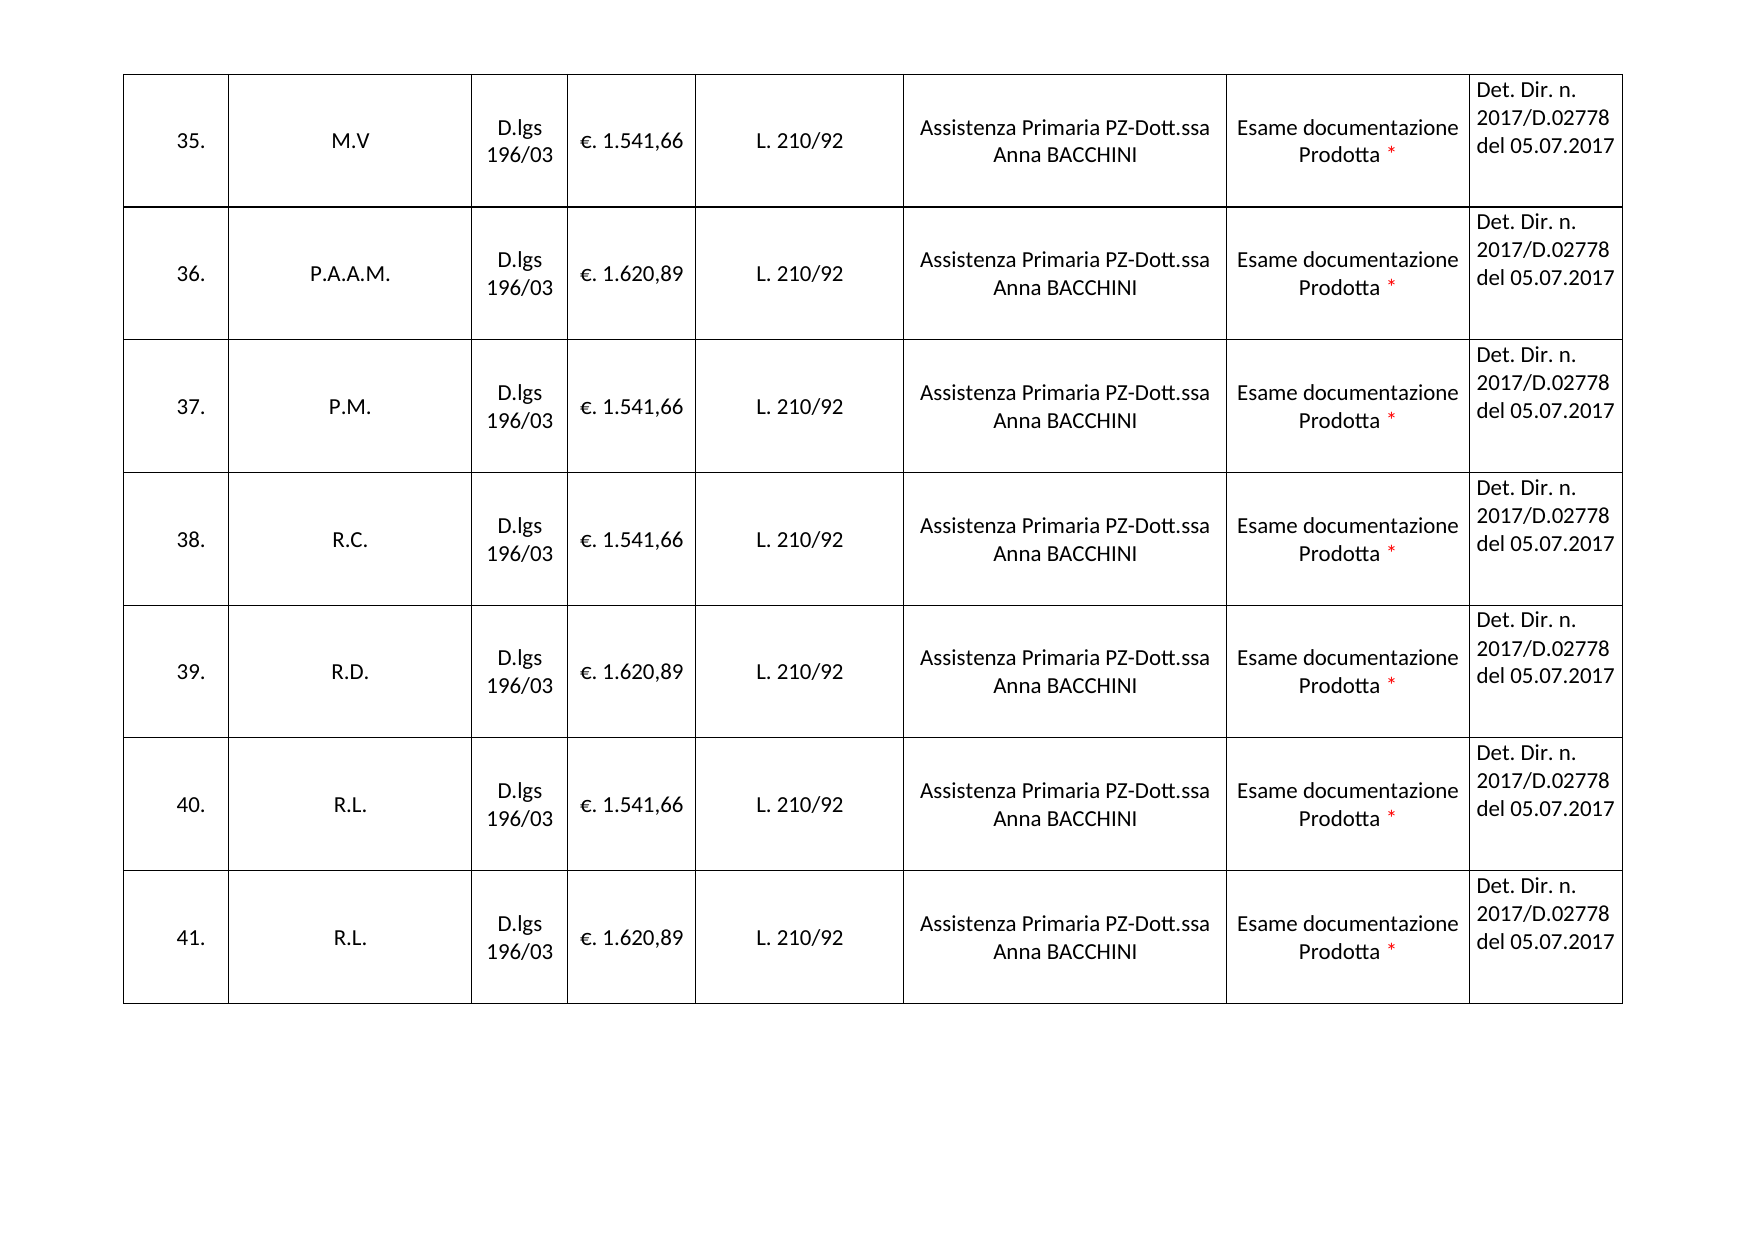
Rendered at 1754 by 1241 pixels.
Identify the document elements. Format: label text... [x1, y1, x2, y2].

table_cell [124, 738, 228, 870]
table_cell [124, 208, 228, 339]
table_cell [124, 606, 228, 737]
table_cell L. 210/92 [696, 208, 903, 339]
table_cell L. 210/92 [696, 75, 903, 206]
table_cell P.A.A.M. [229, 208, 471, 339]
table_cell Det. Dir. n. 2017/D.02778 del 05.07.2017 [1470, 473, 1622, 604]
table_cell Esame documentazione Prodotta * [1227, 75, 1469, 206]
table_cell Assistenza Primaria PZ-Dott.ssa Anna BACCHINI [904, 75, 1226, 206]
table_cell R.D. [229, 606, 471, 737]
table_cell [124, 473, 228, 604]
table_cell R.L. [229, 738, 471, 870]
table_cell D.lgs 196/03 [472, 606, 567, 737]
table_cell D.lgs 196/03 [472, 340, 567, 472]
table_cell Det. Dir. n. 2017/D.02778 del 05.07.2017 [1470, 606, 1622, 737]
table_cell €. 1.541,66 [568, 738, 695, 870]
table_cell Esame documentazione Prodotta * [1227, 473, 1469, 604]
table_cell €. 1.620,89 [568, 871, 695, 1003]
table_cell D.lgs 196/03 [472, 208, 567, 339]
table_cell Assistenza Primaria PZ-Dott.ssa Anna BACCHINI [904, 208, 1226, 339]
table_cell L. 210/92 [696, 340, 903, 472]
table_cell Assistenza Primaria PZ-Dott.ssa Anna BACCHINI [904, 340, 1226, 472]
table_cell Det. Dir. n. 2017/D.02778 del 05.07.2017 [1470, 340, 1622, 472]
table_cell Esame documentazione Prodotta * [1227, 738, 1469, 870]
table_cell Assistenza Primaria PZ-Dott.ssa Anna BACCHINI [904, 738, 1226, 870]
table_cell [124, 340, 228, 472]
table_cell Assistenza Primaria PZ-Dott.ssa Anna BACCHINI [904, 606, 1226, 737]
table_cell €. 1.620,89 [568, 208, 695, 339]
table_cell €. 1.541,66 [568, 473, 695, 604]
table_cell Assistenza Primaria PZ-Dott.ssa Anna BACCHINI [904, 473, 1226, 604]
table_cell R.C. [229, 473, 471, 604]
table_cell Det. Dir. n. 2017/D.02778 del 05.07.2017 [1470, 871, 1622, 1003]
table_cell Assistenza Primaria PZ-Dott.ssa Anna BACCHINI [904, 871, 1226, 1003]
table_cell D.lgs 196/03 [472, 75, 567, 206]
table_cell €. 1.541,66 [568, 340, 695, 472]
table_cell €. 1.620,89 [568, 606, 695, 737]
table_cell Esame documentazione Prodotta * [1227, 340, 1469, 472]
table_cell [124, 871, 228, 1003]
table_cell L. 210/92 [696, 606, 903, 737]
table_cell L. 210/92 [696, 738, 903, 870]
table_cell D.lgs 196/03 [472, 738, 567, 870]
table_cell [124, 75, 228, 206]
table_cell R.L. [229, 871, 471, 1003]
table_cell D.lgs 196/03 [472, 473, 567, 604]
table_cell D.lgs 196/03 [472, 871, 567, 1003]
table_cell Det. Dir. n. 2017/D.02778 del 05.07.2017 [1470, 738, 1622, 870]
table_cell Esame documentazione Prodotta * [1227, 606, 1469, 737]
table_cell L. 210/92 [696, 871, 903, 1003]
table_cell P.M. [229, 340, 471, 472]
table_cell Det. Dir. n. 2017/D.02778 del 05.07.2017 [1470, 208, 1622, 339]
table_cell €. 1.541,66 [568, 75, 695, 206]
table_cell Esame documentazione Prodotta * [1227, 871, 1469, 1003]
table_cell Det. Dir. n. 2017/D.02778 del 05.07.2017 [1470, 75, 1622, 206]
table_cell M.V [229, 75, 471, 206]
table_cell L. 210/92 [696, 473, 903, 604]
table_cell Esame documentazione Prodotta * [1227, 208, 1469, 339]
